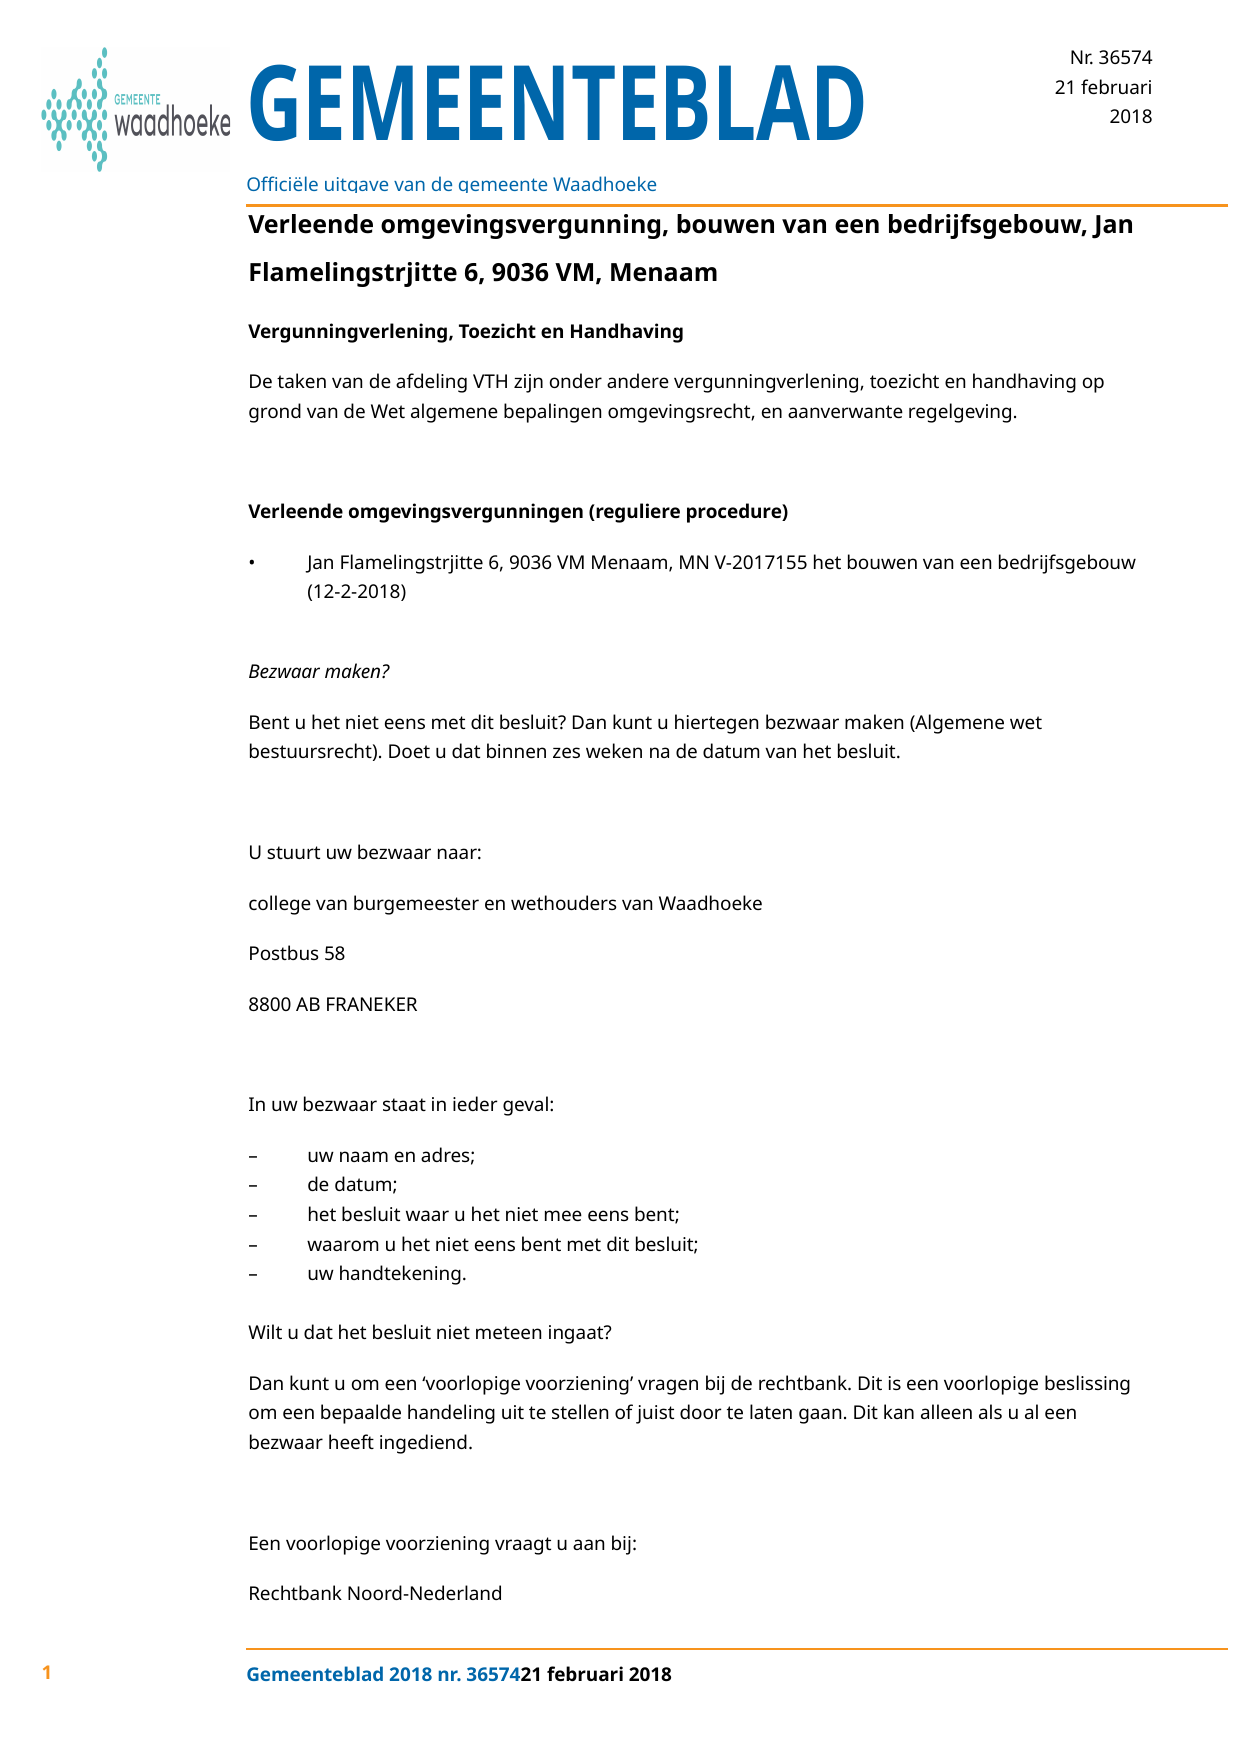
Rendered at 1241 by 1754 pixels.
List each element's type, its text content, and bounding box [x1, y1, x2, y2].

text Wilt u dat het besluit niet meteen ingaat? [248, 1319, 1152, 1345]
text Rechtbank Noord-Nederland [248, 1580, 1152, 1606]
text college van burgemeester en wethouders van Waadhoeke [248, 890, 1152, 916]
text Postbus 58 [248, 940, 1152, 966]
picture [41, 47, 231, 172]
list uw naam en adres; [248, 1142, 1152, 1168]
text Dan kunt u om een ‘voorlopige voorziening’ vragen bij de rechtbank. Dit is een voorlopige beslissing om een bepaalde handeling uit te stellen of juist door te laten gaan. Dit kan alleen als u al een bezwaar heeft ingediend. [248, 1370, 1152, 1455]
text Bezwaar maken? [248, 659, 1152, 684]
text Verleende omgevingsvergunning, bouwen van een bedrijfsgebouw, Jan Flamelingstrjitte 6, 9036 VM, Menaam [248, 207, 1152, 288]
text De taken van de afdeling VTH zijn onder andere vergunningverlening, toezicht en handhaving op grond van de Wet algemene bepalingen omgevingsrecht, en aanverwante regelgeving. [248, 368, 1152, 424]
text U stuurt uw bezwaar naar: [248, 839, 1152, 865]
list waarom u het niet eens bent met dit besluit; [248, 1231, 1152, 1257]
text In uw bezwaar staat in ieder geval: [248, 1092, 1152, 1117]
text Verleende omgevingsvergunningen (reguliere procedure) [248, 499, 1152, 524]
list Jan Flamelingstrjitte 6, 9036 VM Menaam, MN V-2017155 het bouwen van een bedrijfsgebouw (12-2-2018) [248, 549, 1152, 604]
text Een voorlopige voorziening vraagt u aan bij: [248, 1530, 1152, 1556]
text 8800 AB FRANEKER [248, 991, 1152, 1017]
list uw handtekening. [248, 1260, 1152, 1286]
text Bent u het niet eens met dit besluit? Dan kunt u hiertegen bezwaar maken (Algemene wet bestuursrecht). Doet u dat binnen zes weken na de datum van het besluit. [248, 709, 1152, 764]
text Vergunningverlening, Toezicht en Handhaving [248, 318, 1152, 344]
list het besluit waar u het niet mee eens bent; [248, 1201, 1152, 1227]
list de datum; [248, 1172, 1152, 1197]
